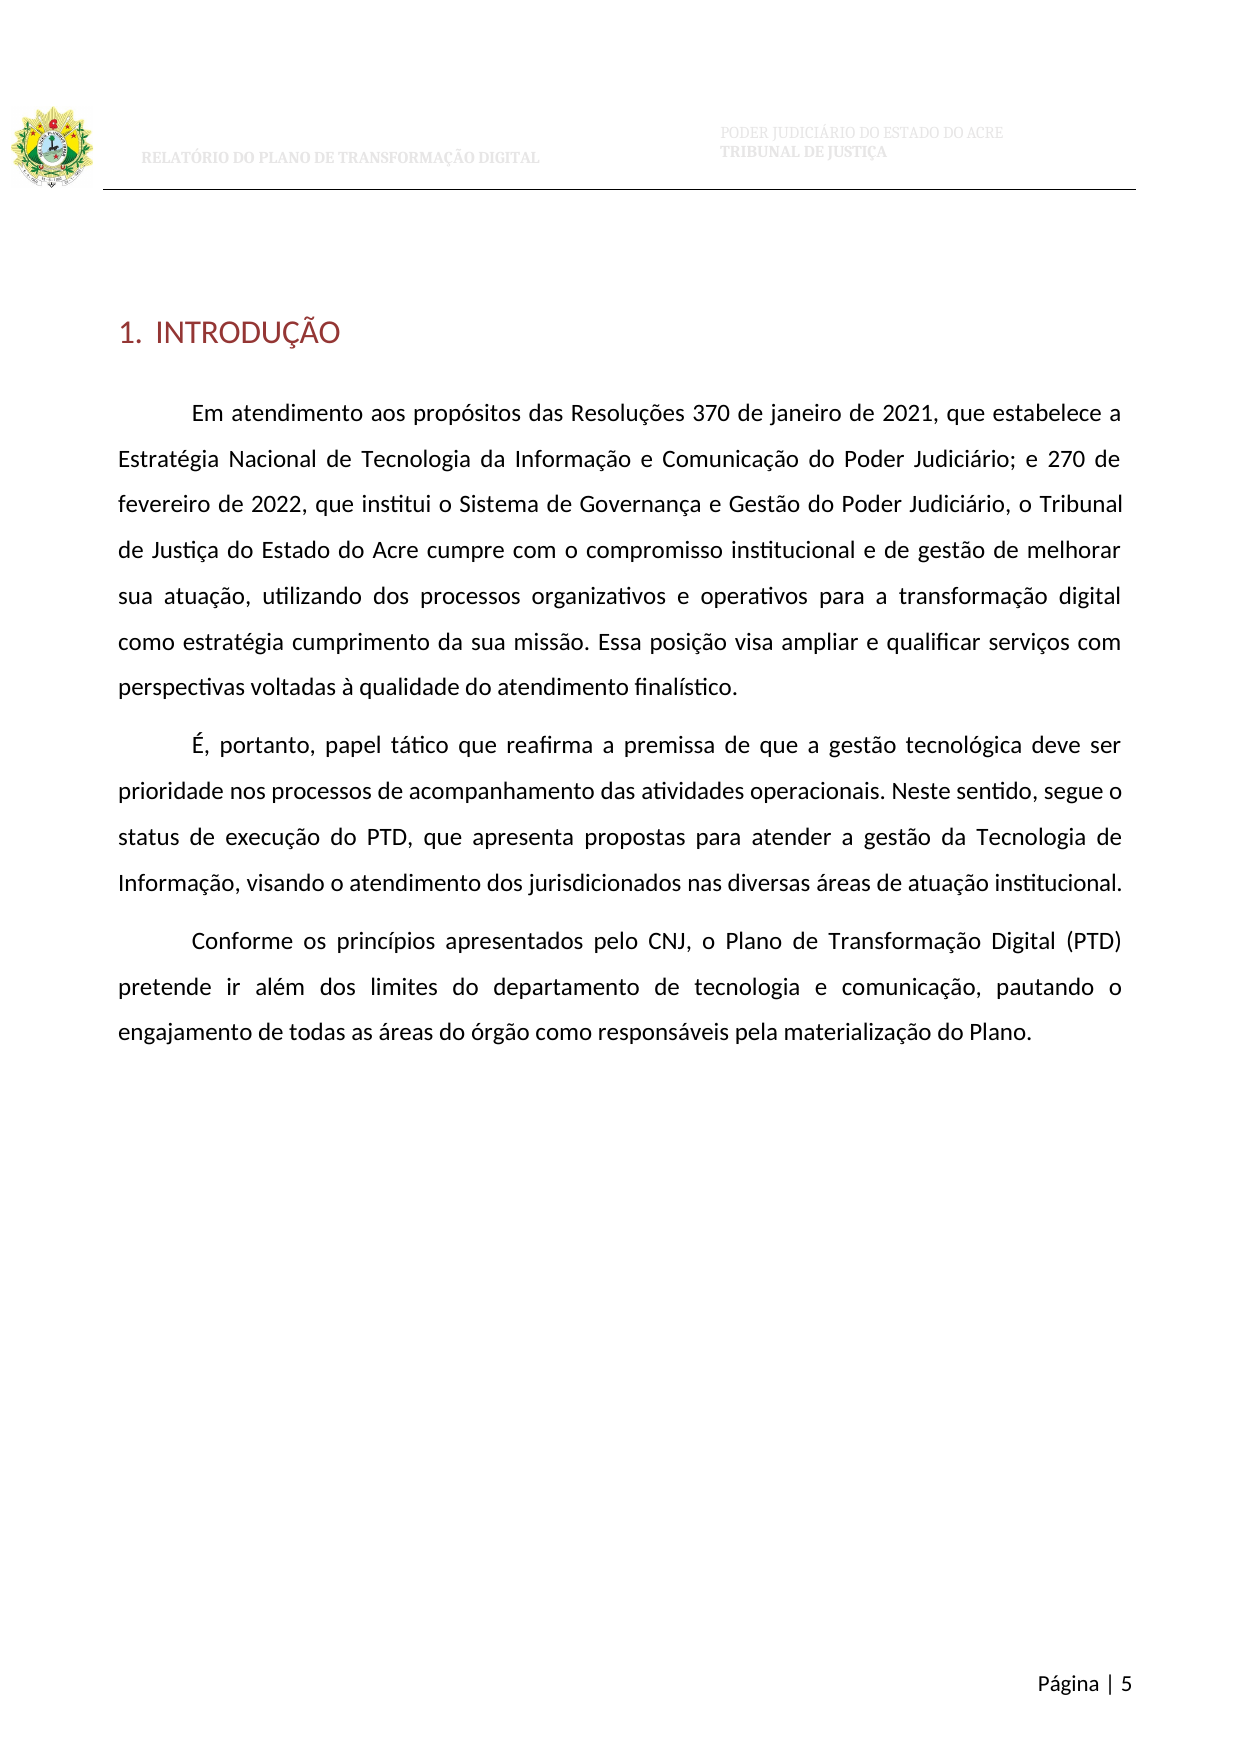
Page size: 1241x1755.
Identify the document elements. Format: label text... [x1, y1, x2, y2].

text Em atendimento aos propósitos das Resoluções 370 de janeiro de 2021, que estabelece a Estratégia Nacional de Tecnologia da Informação e Comunicação do Poder Judiciário; e 270 de fevereiro de 2022, que institui o Sistema de Governança e Gestão do Poder Judiciário, o Tribunal de Justiça do Estado do Acre cumpre com o compromisso institucional e de gestão de melhorar sua atuação, utilizando dos processos organizativos e operativos para a transformação digital como estratégia cumprimento da sua missão. Essa posição visa ampliar e qualificar serviços com perspectivas voltadas à qualidade do atendimento finalístico. [118, 397, 1123, 702]
list INTRODUÇÃO [118, 312, 1137, 352]
text É, portanto, papel tático que reafirma a premissa de que a gestão tecnológica deve ser prioridade nos processos de acompanhamento das atividades operacionais. Neste sentido, segue o status de execução do PTD, que apresenta propostas para atender a gestão da Tecnologia de Informação, visando o atendimento dos jurisdicionados nas diversas áreas de atuação institucional. [118, 729, 1123, 897]
text Conforme os princípios apresentados pelo CNJ, o Plano de Transformação Digital (PTD) pretende ir além dos limites do departamento de tecnologia e comunicação, pautando o engajamento de todas as áreas do órgão como responsáveis pela materialização do Plano. [118, 925, 1123, 1047]
